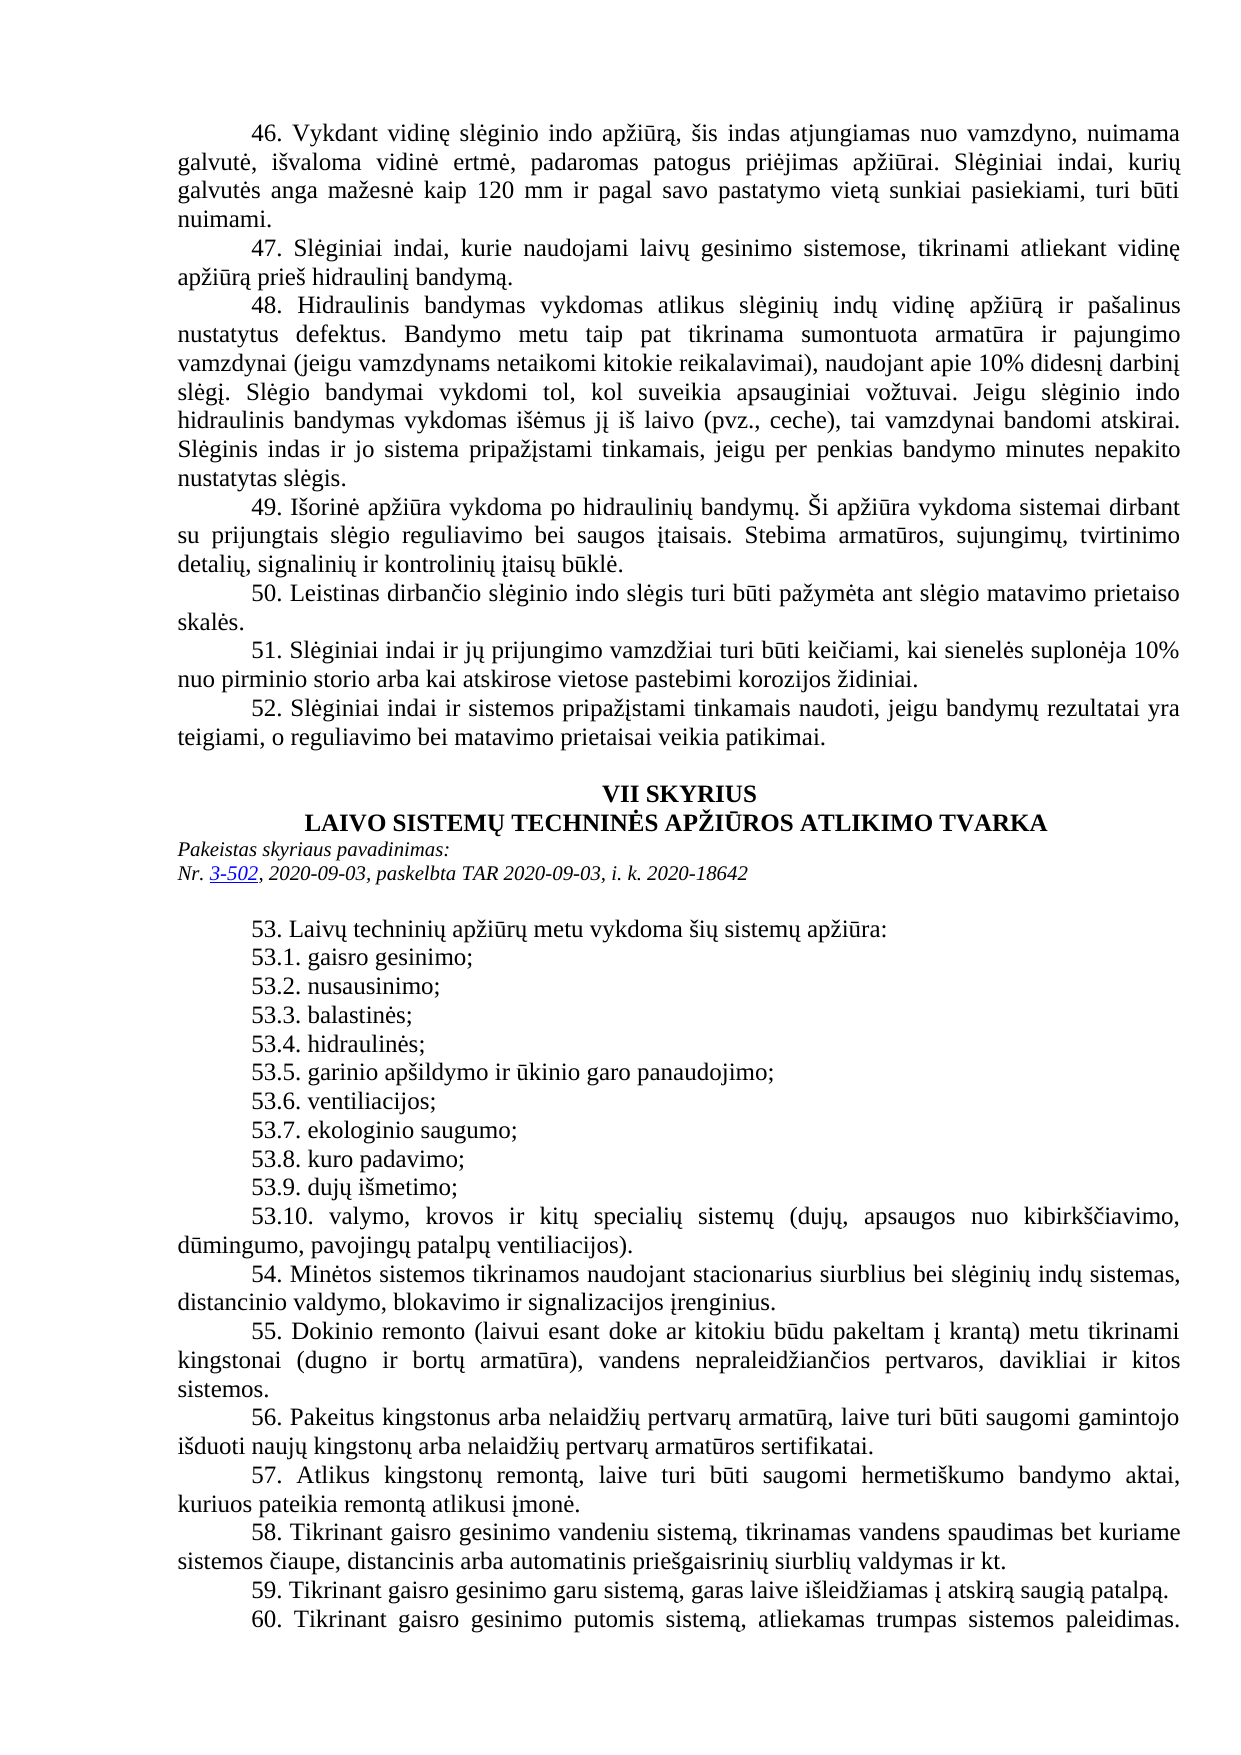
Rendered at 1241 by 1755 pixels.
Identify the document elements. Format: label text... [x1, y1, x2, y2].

text 59. Tikrinant gaisro gesinimo garu sistemą, garas laive išleidžiamas į atskirą saugią patalpą. [177, 1575, 1181, 1604]
text 55. Dokinio remonto (laivui esant doke ar kitokiu būdu pakeltam į krantą) metu tikrinami kingstonai (dugno ir bortų armatūra), vandens nepraleidžiančios pertvaros, davikliai ir kitos sistemos. [177, 1316, 1181, 1402]
text 50. Leistinas dirbančio slėginio indo slėgis turi būti pažymėta ant slėgio matavimo prietaiso skalės. [177, 578, 1181, 636]
text 47. Slėginiai indai, kurie naudojami laivų gesinimo sistemose, tikrinami atliekant vidinę apžiūrą prieš hidraulinį bandymą. [177, 233, 1181, 291]
text VII SKYRIUS [177, 779, 1181, 808]
text 57. Atlikus kingstonų remontą, laive turi būti saugomi hermetiškumo bandymo aktai, kuriuos pateikia remontą atlikusi įmonė. [177, 1460, 1181, 1517]
text 60. Tikrinant gaisro gesinimo putomis sistemą, atliekamas trumpas sistemos paleidimas. [177, 1604, 1181, 1632]
text 53.1. gaisro gesinimo; [177, 942, 1181, 971]
text 53.5. garinio apšildymo ir ūkinio garo panaudojimo; [177, 1057, 1181, 1086]
text 51. Slėginiai indai ir jų prijungimo vamzdžiai turi būti keičiami, kai sienelės suplonėja 10% nuo pirminio storio arba kai atskirose vietose pastebimi korozijos židiniai. [177, 636, 1181, 693]
text 58. Tikrinant gaisro gesinimo vandeniu sistemą, tikrinamas vandens spaudimas bet kuriame sistemos čiaupe, distancinis arba automatinis priešgaisrinių siurblių valdymas ir kt. [177, 1517, 1181, 1575]
text 53.9. dujų išmetimo; [177, 1172, 1181, 1201]
text 54. Minėtos sistemos tikrinamos naudojant stacionarius siurblius bei slėginių indų sistemas, distancinio valdymo, blokavimo ir signalizacijos įrenginius. [177, 1259, 1181, 1316]
text 52. Slėginiai indai ir sistemos pripažįstami tinkamais naudoti, jeigu bandymų rezultatai yra teigiami, o reguliavimo bei matavimo prietaisai veikia patikimai. [177, 693, 1181, 751]
text Pakeistas skyriaus pavadinimas: [177, 837, 1181, 861]
text 53.10. valymo, krovos ir kitų specialių sistemų (dujų, apsaugos nuo kibirkščiavimo, dūmingumo, pavojingų patalpų ventiliacijos). [177, 1201, 1181, 1259]
text 53. Laivų techninių apžiūrų metu vykdoma šių sistemų apžiūra: [177, 914, 1181, 942]
text 46. Vykdant vidinę slėginio indo apžiūrą, šis indas atjungiamas nuo vamzdyno, nuimama galvutė, išvaloma vidinė ertmė, padaromas patogus priėjimas apžiūrai. Slėginiai indai, kurių galvutės anga mažesnė kaip 120 mm ir pagal savo pastatymo vietą sunkiai pasiekiami, turi būti nuimami. [177, 118, 1181, 233]
text 49. Išorinė apžiūra vykdoma po hidraulinių bandymų. Ši apžiūra vykdoma sistemai dirbant su prijungtais slėgio reguliavimo bei saugos įtaisais. Stebima armatūros, sujungimų, tvirtinimo detalių, signalinių ir kontrolinių įtaisų būklė. [177, 492, 1181, 578]
text 53.6. ventiliacijos; [177, 1086, 1181, 1115]
text 53.7. ekologinio saugumo; [177, 1115, 1181, 1144]
text 53.3. balastinės; [177, 1000, 1181, 1029]
text 48. Hidraulinis bandymas vykdomas atlikus slėginių indų vidinę apžiūrą ir pašalinus nustatytus defektus. Bandymo metu taip pat tikrinama sumontuota armatūra ir pajungimo vamzdynai (jeigu vamzdynams netaikomi kitokie reikalavimai), naudojant apie 10% didesnį darbinį slėgį. Slėgio bandymai vykdomi tol, kol suveikia apsauginiai vožtuvai. Jeigu slėginio indo hidraulinis bandymas vykdomas išėmus jį iš laivo (pvz., ceche), tai vamzdynai bandomi atskirai. Slėginis indas ir jo sistema pripažįstami tinkamais, jeigu per penkias bandymo minutes nepakito nustatytas slėgis. [177, 291, 1181, 492]
text LAIVO SISTEMŲ TECHNINĖS APŽIŪROS ATLIKIMO TVARKA [177, 808, 1181, 837]
text 53.2. nusausinimo; [177, 971, 1181, 1000]
text Nr. 3-502, 2020-09-03, paskelbta TAR 2020-09-03, i. k. 2020-18642 [177, 861, 1181, 885]
text 56. Pakeitus kingstonus arba nelaidžių pertvarų armatūrą, laive turi būti saugomi gamintojo išduoti naujų kingstonų arba nelaidžių pertvarų armatūros sertifikatai. [177, 1402, 1181, 1460]
text 53.8. kuro padavimo; [177, 1144, 1181, 1172]
text 53.4. hidraulinės; [177, 1029, 1181, 1057]
